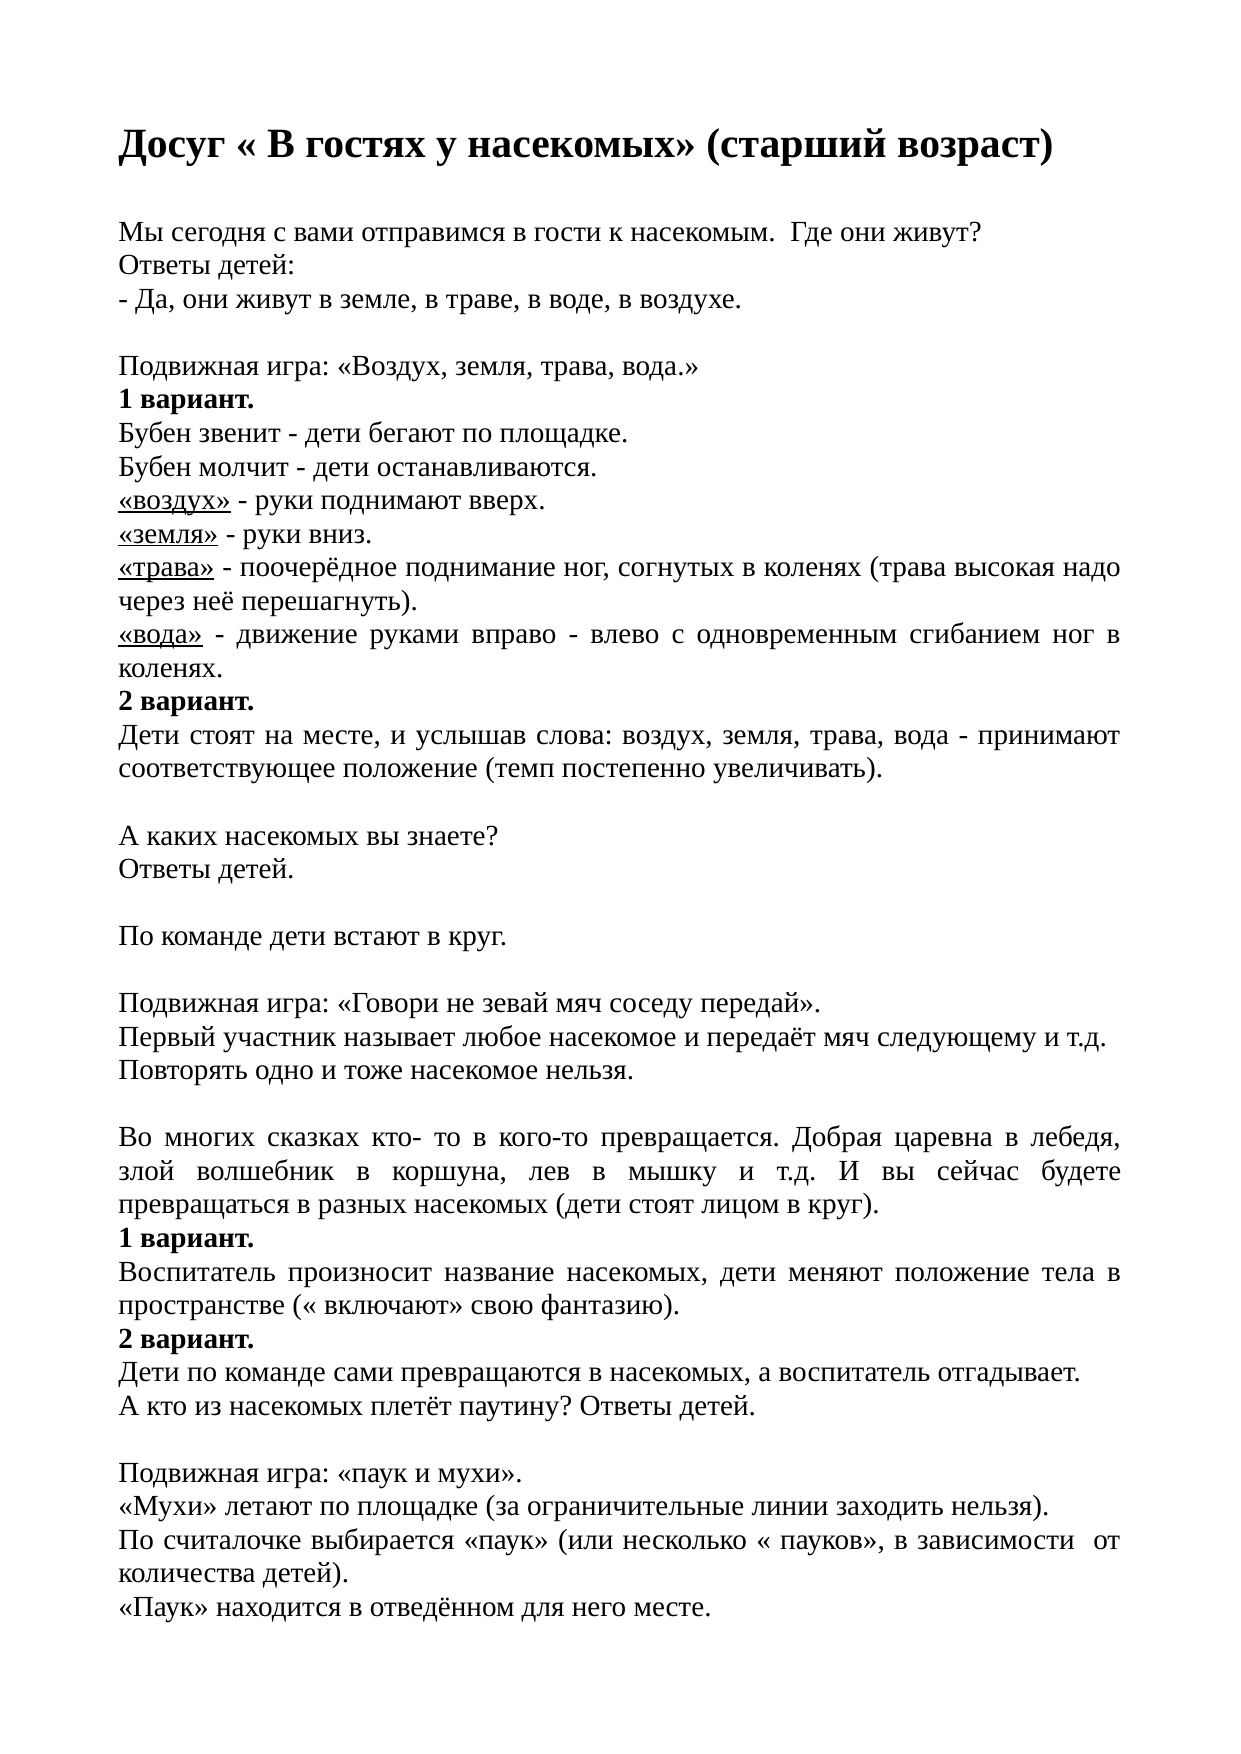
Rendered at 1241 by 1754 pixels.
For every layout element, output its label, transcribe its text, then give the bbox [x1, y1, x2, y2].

text Во многих сказках кто- то в кого-то превращается. Добрая царевна в лебедя, злой волшебник в коршуна, лев в мышку и т.д. И вы сейчас будете превращаться в разных насекомых (дети стоят лицом в круг). [118, 1119, 1122, 1220]
text По считалочке выбирается «паук» (или несколько « пауков», в зависимости от количества детей). [118, 1522, 1122, 1589]
text А кто из насекомых плетёт паутину? Ответы детей. [118, 1388, 1122, 1421]
text Мы сегодня с вами отправимся в гости к насекомым. Где они живут? [118, 214, 1122, 247]
text - Да, они живут в земле, в траве, в воде, в воздухе. [118, 281, 1122, 314]
text Дети стоят на месте, и услышав слова: воздух, земля, трава, вода - принимают соответствующее положение (темп постепенно увеличивать). [118, 717, 1122, 784]
text Повторять одно и тоже насекомое нельзя. [118, 1052, 1122, 1086]
text По команде дети встают в круг. [118, 918, 1122, 952]
text 2 вариант. [118, 683, 1122, 717]
text А каких насекомых вы знаете? [118, 818, 1122, 851]
text Досуг « В гостях у насекомых» (старший возраст) [118, 118, 1122, 166]
text «Паук» находится в отведённом для него месте. [118, 1589, 1122, 1623]
text Бубен молчит - дети останавливаются. [118, 449, 1122, 482]
text Бубен звенит - дети бегают по площадке. [118, 415, 1122, 449]
text 2 вариант. [118, 1321, 1122, 1354]
text Подвижная игра: «паук и мухи». [118, 1455, 1122, 1488]
text Воспитатель произносит название насекомых, дети меняют положение тела в пространстве (« включают» свою фантазию). [118, 1254, 1122, 1321]
text 1 вариант. [118, 1220, 1122, 1254]
text Первый участник называет любое насекомое и передаёт мяч следующему и т.д. [118, 1019, 1122, 1052]
text «трава» - поочерёдное поднимание ног, согнутых в коленях (трава высокая надо через неё перешагнуть). [118, 549, 1122, 616]
text Подвижная игра: «Воздух, земля, трава, вода.» [118, 348, 1122, 382]
text Ответы детей: [118, 247, 1122, 281]
text «вода» - движение руками вправо - влево с одновременным сгибанием ног в коленях. [118, 616, 1122, 683]
text «Мухи» летают по площадке (за ограничительные линии заходить нельзя). [118, 1488, 1122, 1522]
text «воздух» - руки поднимают вверх. [118, 482, 1122, 516]
text «земля» - руки вниз. [118, 516, 1122, 549]
text Ответы детей. [118, 851, 1122, 885]
text 1 вариант. [118, 382, 1122, 415]
text Дети по команде сами превращаются в насекомых, а воспитатель отгадывает. [118, 1354, 1122, 1388]
text Подвижная игра: «Говори не зевай мяч соседу передай». [118, 985, 1122, 1019]
